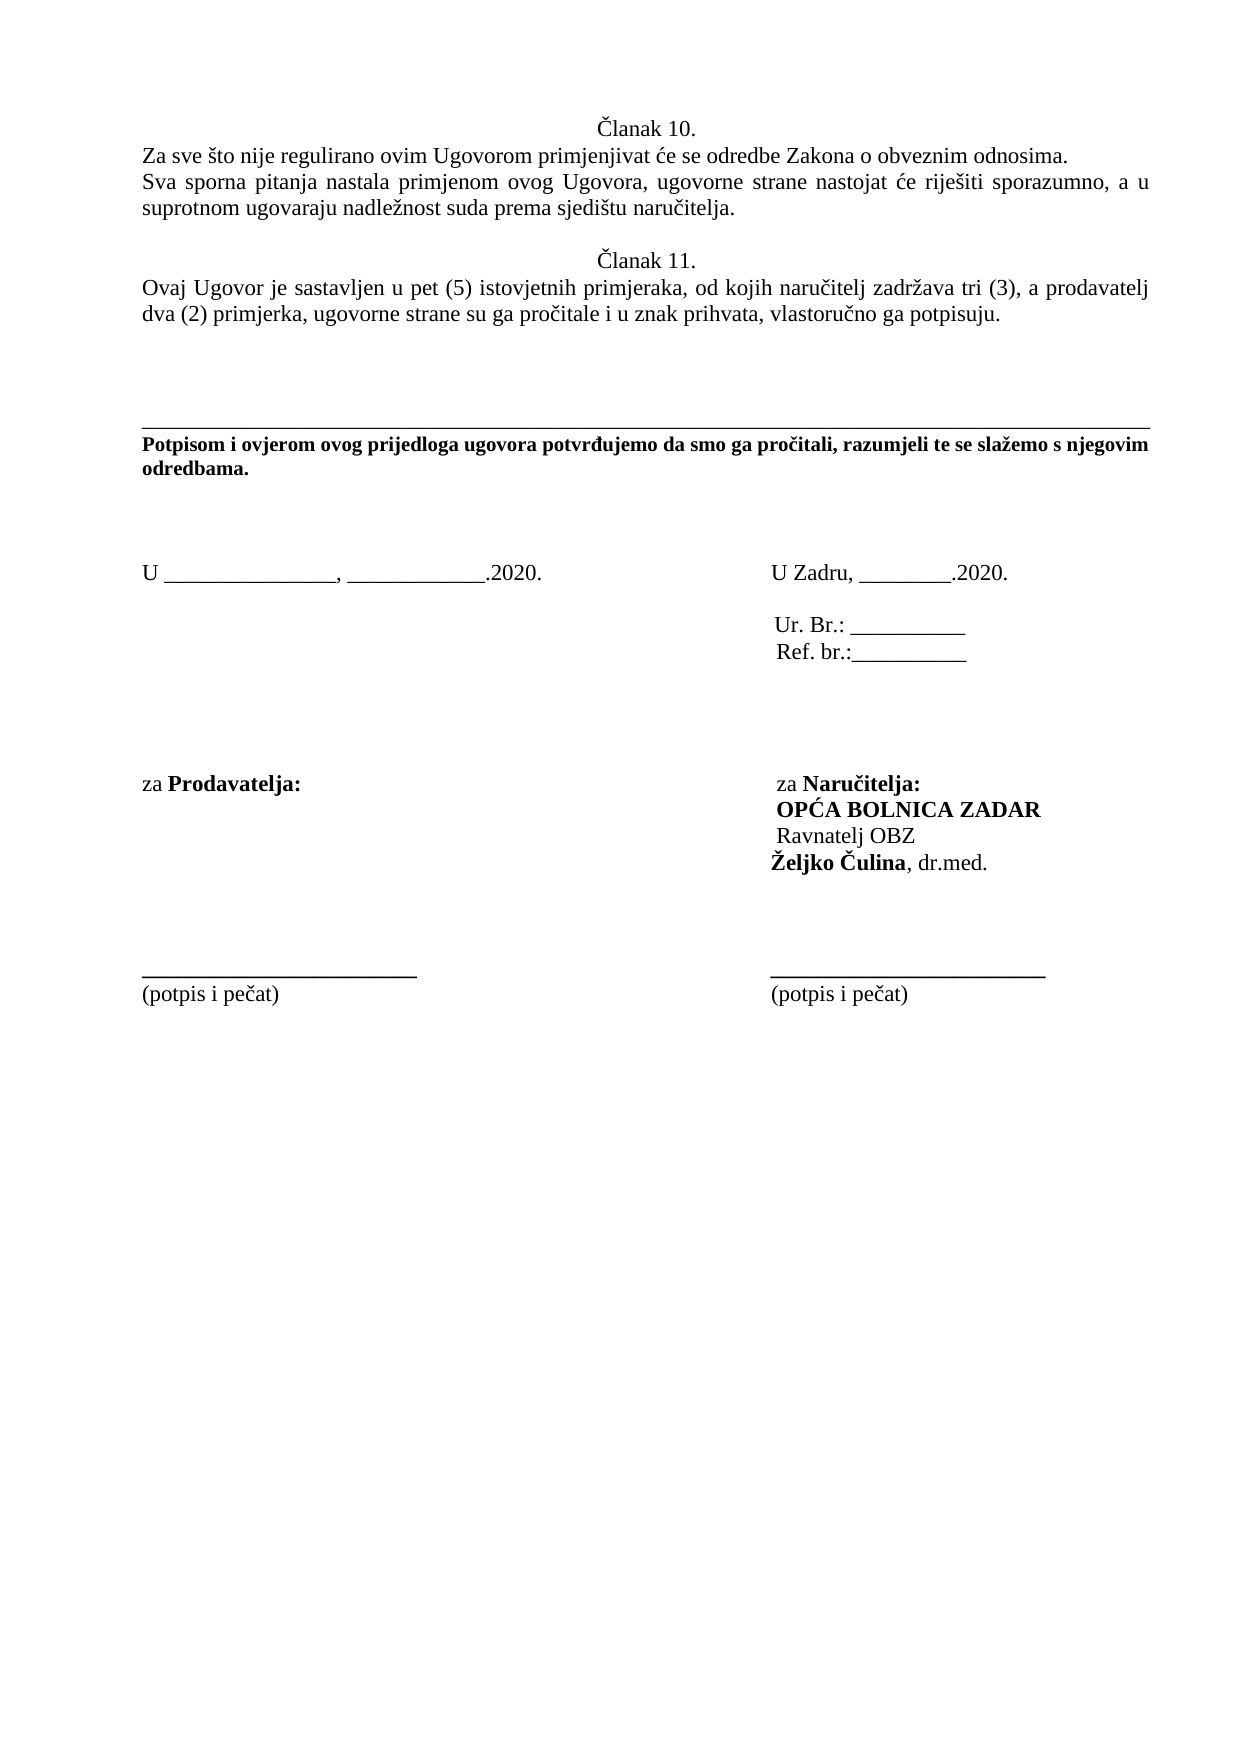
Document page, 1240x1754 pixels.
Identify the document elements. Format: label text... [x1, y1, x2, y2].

text Ref. br.:__________ [142, 638, 1151, 664]
text OPĆA BOLNICA ZADAR [142, 796, 1151, 822]
text Potpisom i ovjerom ovog prijedloga ugovora potvrđujemo da smo ga pročitali, razumjeli te se slažemo s njegovim odredbama. [142, 432, 1151, 480]
text (potpis i pečat) (potpis i pečat) [142, 981, 1151, 1007]
text Ravnatelj OBZ [142, 822, 1151, 849]
text Sva sporna pitanja nastala primjenom ovog Ugovora, ugovorne strane nastojat će riješiti sporazumno, a u suprotnom ugovaraju nadležnost suda prema sjedištu naručitelja. [142, 168, 1151, 221]
text Za sve što nije regulirano ovim Ugovorom primjenjivat će se odredbe Zakona o obveznim odnosima. [142, 142, 1151, 168]
text Članak 10. [142, 115, 1151, 142]
text U _______________, ____________.2020. U Zadru, ________.2020. [142, 559, 1151, 585]
text ________________________________________________________________________________________ [142, 405, 1151, 432]
text Željko Čulina, dr.med. [142, 849, 1151, 875]
text Ovaj Ugovor je sastavljen u pet (5) istovjetnih primjeraka, od kojih naručitelj zadržava tri (3), a prodavatelj dva (2) primjerka, ugovorne strane su ga pročitale i u znak prihvata, vlastoručno ga potpisuju. [142, 273, 1151, 326]
text Ur. Br.: __________ [142, 612, 1151, 638]
text za Prodavatelja: za Naručitelja: [142, 770, 1151, 796]
text Članak 11. [142, 247, 1151, 273]
text ________________________ ________________________ [142, 954, 1151, 981]
